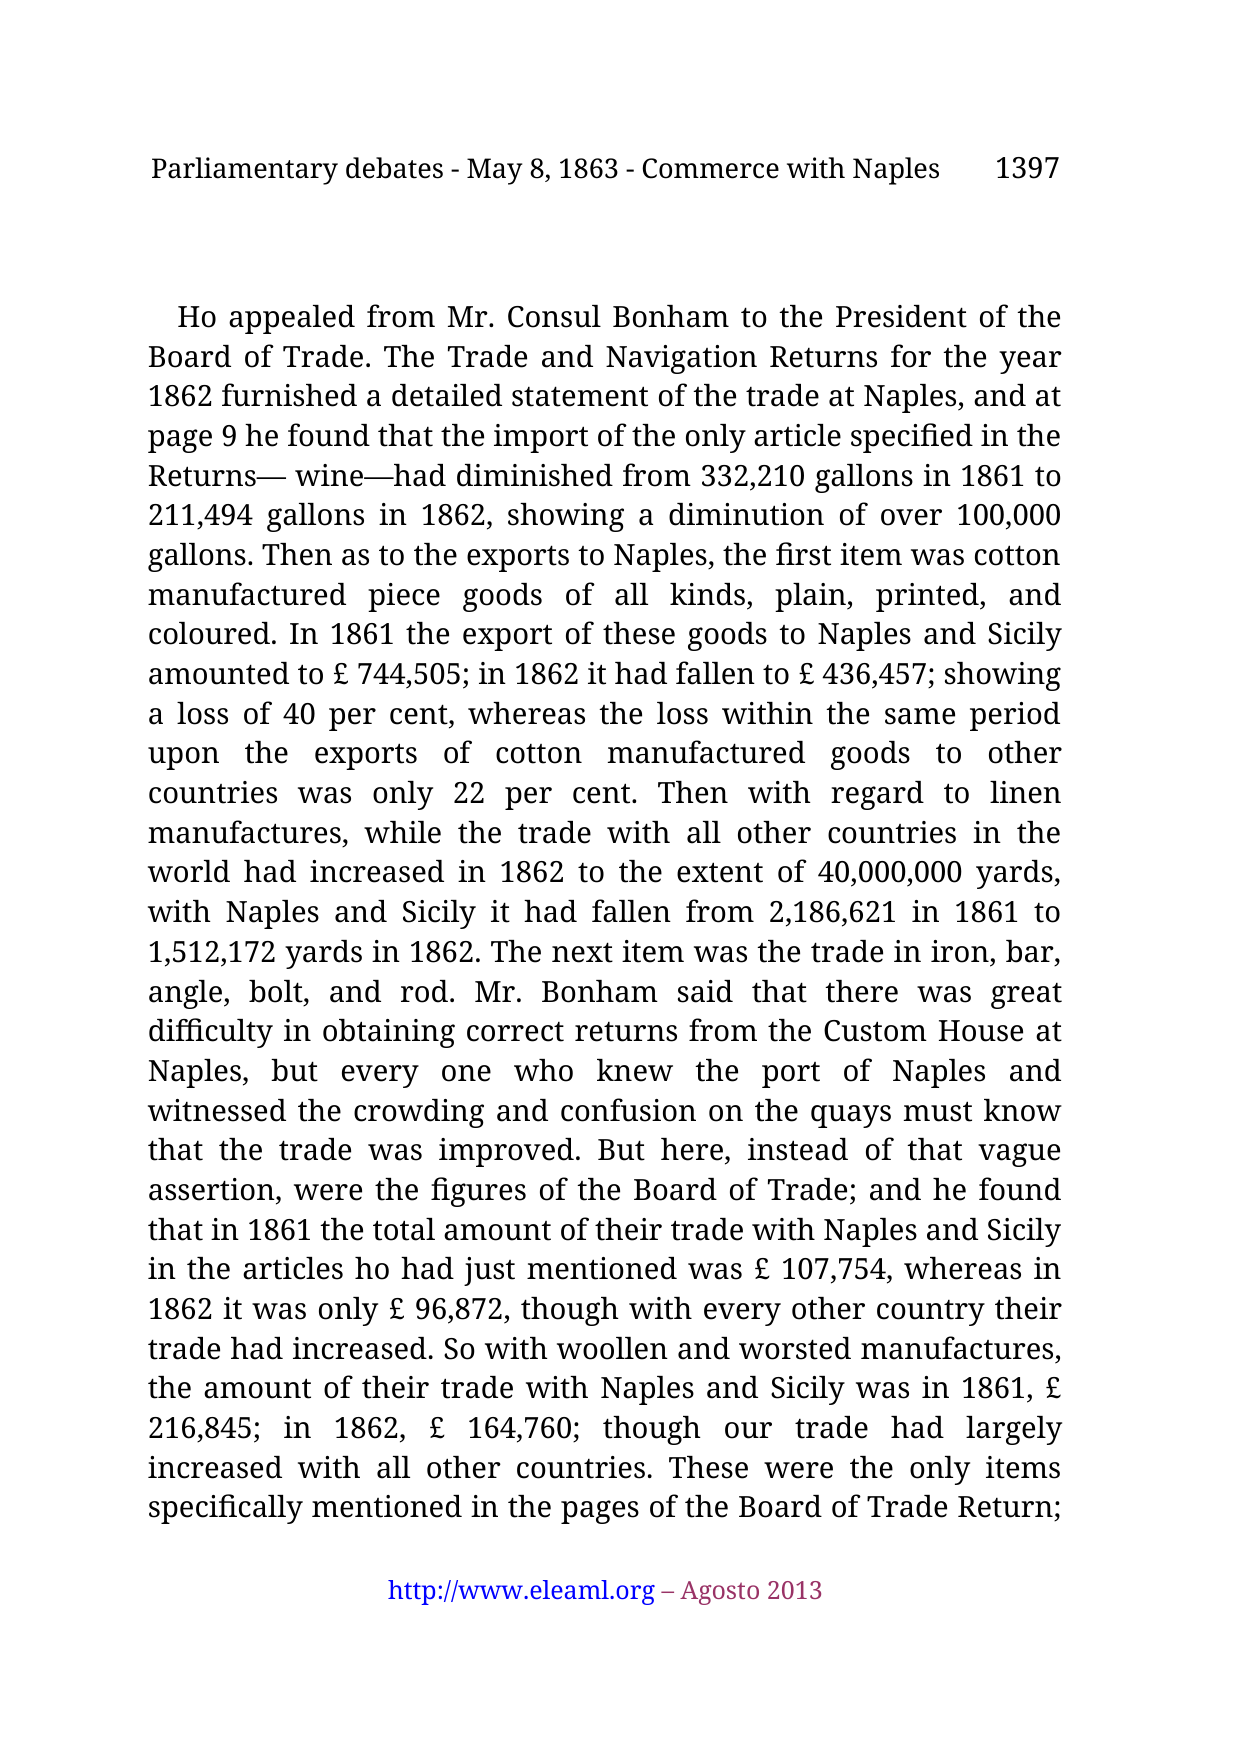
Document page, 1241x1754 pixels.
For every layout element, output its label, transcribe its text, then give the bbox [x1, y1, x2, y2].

text Ho appealed from Mr. Consul Bonham to the President of the Board of Trade. The Trade and Navigation Returns for the year 1862 furnished a detailed statement of the trade at Naples, and at page 9 he found that the import of the only article specified in the Returns— wine—had diminished from 332,210 gallons in 1861 to 211,494 gallons in 1862, showing a diminution of over 100,000 gallons. Then as to the exports to Naples, the first item was cotton manufactured piece goods of all kinds, plain, printed, and coloured. In 1861 the export of these goods to Naples and Sicily amounted to £ 744,505; in 1862 it had fallen to £ 436,457; showing a loss of 40 per cent, whereas the loss within the same period upon the exports of cotton manufactured goods to other countries was only 22 per cent. Then with regard to linen manufactures, while the trade with all other countries in the world had increased in 1862 to the extent of 40,000,000 yards, with Naples and Sicily it had fallen from 2,186,621 in 1861 to 1,512,172 yards in 1862. The next item was the trade in iron, bar, angle, bolt, and rod. Mr. Bonham said that there was great difficulty in obtaining correct returns from the Custom House at Naples, but every one who knew the port of Naples and witnessed the crowding and confusion on the quays must know that the trade was improved. But here, instead of that vague assertion, were the figures of the Board of Trade; and he found that in 1861 the total amount of their trade with Naples and Sicily in the articles ho had just mentioned was £ 107,754, whereas in 1862 it was only £ 96,872, though with every other country their trade had increased. So with woollen and worsted manufactures, the amount of their trade with Naples and Sicily was in 1861, £ 216,845; in 1862, £ 164,760; though our trade had largely increased with all other countries. These were the only items specifically mentioned in the pages of the Board of Trade Return; [148, 296, 1063, 1526]
